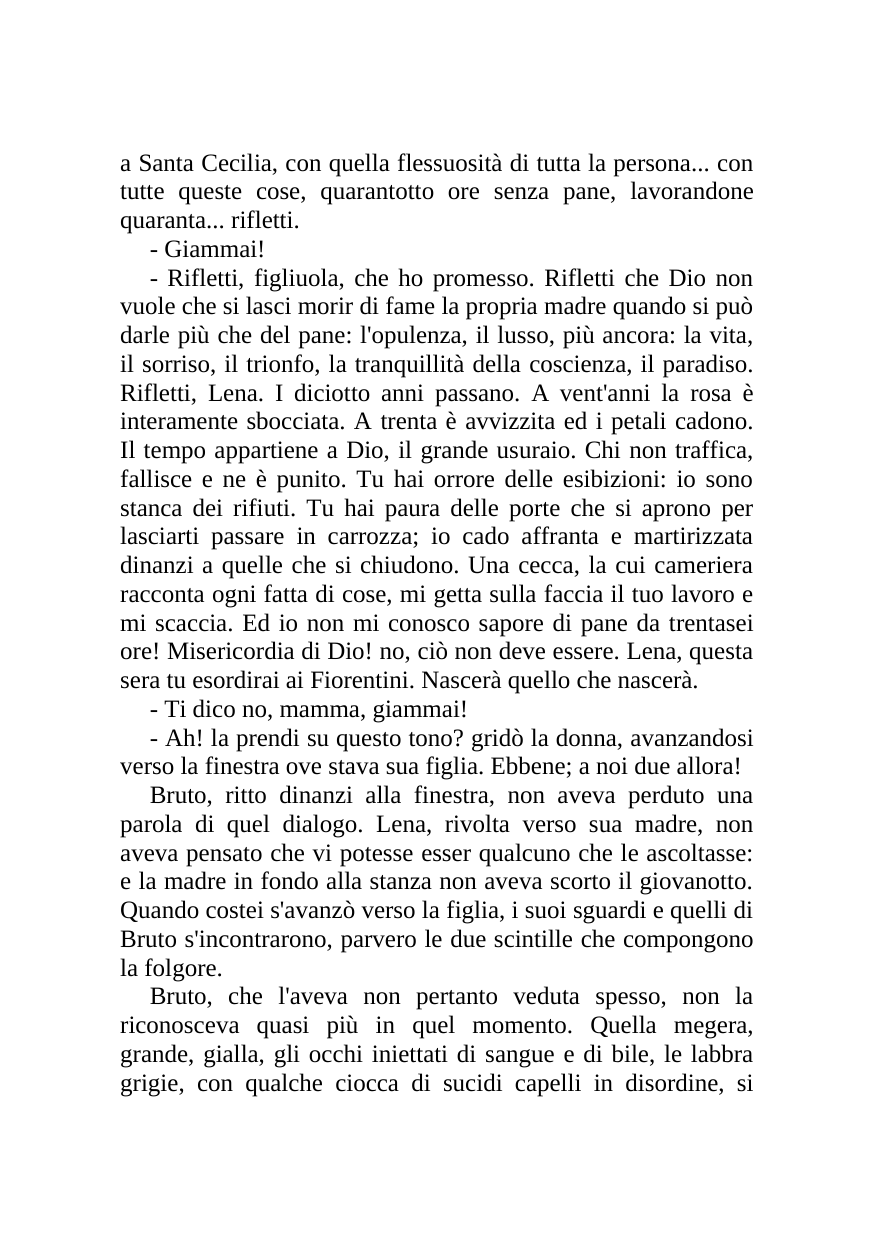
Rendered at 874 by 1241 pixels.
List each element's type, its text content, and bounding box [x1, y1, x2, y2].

text Bruto, ritto dinanzi alla finestra, non aveva perduto una parola di quel dialogo. Lena, rivolta verso sua madre, non aveva pensato che vi potesse esser qualcuno che le ascoltasse: e la madre in fondo alla stanza non aveva scorto il giovanotto. Quando costei s'avanzò verso la figlia, i suoi sguardi e quelli di Bruto s'incontrarono, parvero le due scintille che compongono la folgore. [120, 780, 754, 981]
text - Rifletti, figliuola, che ho promesso. Rifletti che Dio non vuole che si lasci morir di fame la propria madre quando si può darle più che del pane: l'opulenza, il lusso, più ancora: la vita, il sorriso, il trionfo, la tranquillità della coscienza, il paradiso. Rifletti, Lena. I diciotto anni passano. A vent'anni la rosa è interamente sbocciata. A trenta è avvizzita ed i petali cadono. Il tempo appartiene a Dio, il grande usuraio. Chi non traffica, fallisce e ne è punito. Tu hai orrore delle esibizioni: io sono stanca dei rifiuti. Tu hai paura delle porte che si aprono per lasciarti passare in carrozza; io cado affranta e martirizzata dinanzi a quelle che si chiudono. Una cecca, la cui cameriera racconta ogni fatta di cose, mi getta sulla faccia il tuo lavoro e mi scaccia. Ed io non mi conosco sapore di pane da trentasei ore! Misericordia di Dio! no, ciò non deve essere. Lena, questa sera tu esordirai ai Fiorentini. Nascerà quello che nascerà. [120, 263, 754, 694]
text - Ah! la prendi su questo tono? gridò la donna, avanzandosi verso la finestra ove stava sua figlia. Ebbene; a noi due allora! [120, 723, 754, 780]
text - Ti dico no, mamma, giammai! [120, 694, 754, 723]
text Bruto, che l'aveva non pertanto veduta spesso, non la riconosceva quasi più in quel momento. Quella megera, grande, gialla, gli occhi iniettati di sangue e di bile, le labbra grigie, con qualche ciocca di sucidi capelli in disordine, si [120, 981, 754, 1096]
text - Giammai! [120, 234, 754, 263]
text a Santa Cecilia, con quella flessuosità di tutta la persona... con tutte queste cose, quarantotto ore senza pane, lavorandone quaranta... rifletti. [120, 148, 754, 234]
